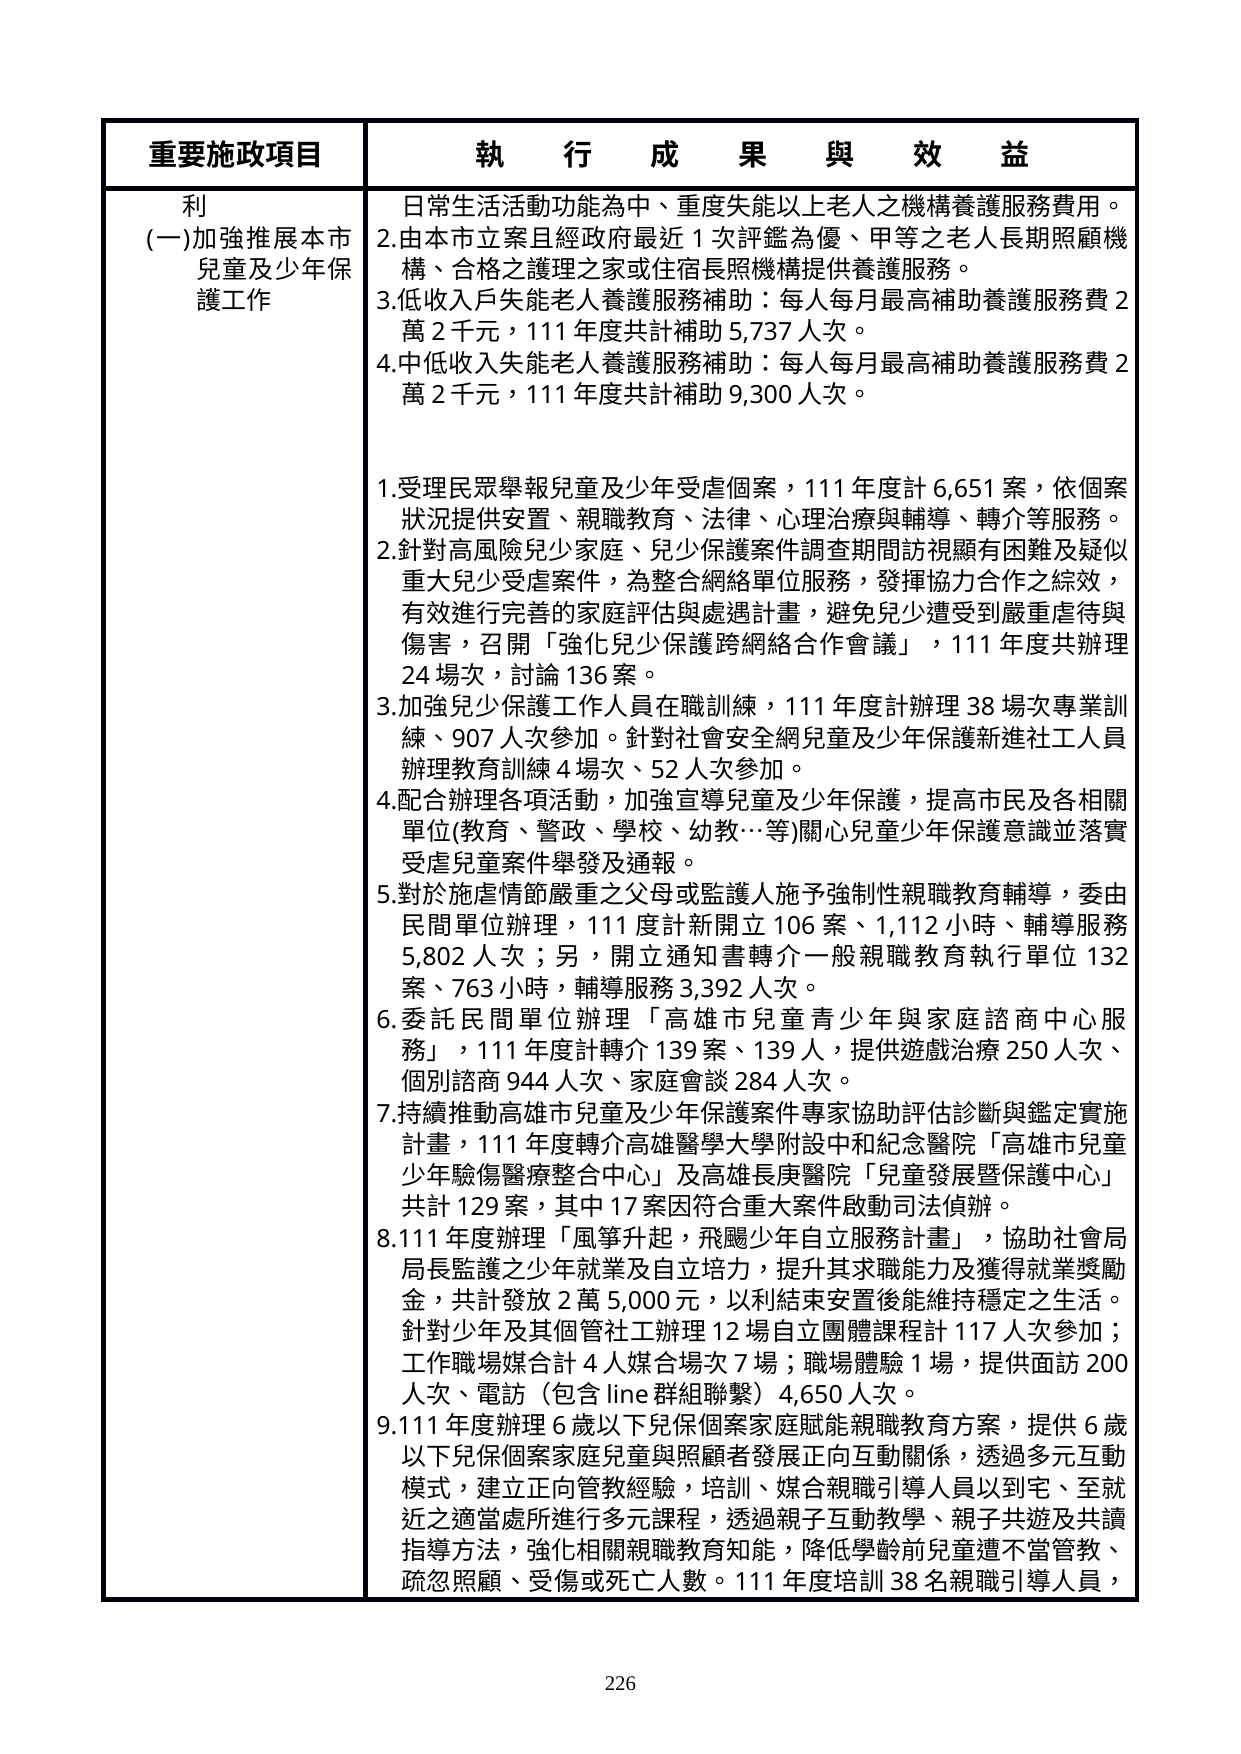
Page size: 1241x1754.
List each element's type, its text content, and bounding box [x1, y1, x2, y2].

table_header 重要施政項目 [106, 123, 363, 186]
table_cell 利 (一)加強推展本市兒童及少年保護工作 [106, 191, 363, 1597]
table_cell 日常生活活動功能為中、重度失能以上老人之機構養護服務費用。 2.由本市立案且經政府最近1次評鑑為優、甲等之老人長期照顧機構、合格之護理之家或住宿長照機構提供養護服務。 3.低收入戶失能老人養護服務補助：每人每月最高補助養護服務費2萬2千元，111年度共計補助5,737人次。 4.中低收入失能老人養護服務補助：每人每月最高補助養護服務費2萬2千元，111年度共計補助9,300人次。 1.受理民眾舉報兒童及少年受虐個案，111年度計6,651案，依個案狀況提供安置、親職教育、法律、心理治療與輔導、轉介等服務。 2.針對高風險兒少家庭、兒少保護案件調查期間訪視顯有困難及疑似重大兒少受虐案件，為整合網絡單位服務，發揮協力合作之綜效，有效進行完善的家庭評估與處遇計畫，避免兒少遭受到嚴重虐待與傷害，召開「強化兒少保護跨網絡合作會議」，111年度共辦理24場次，討論136案。 3.加強兒少保護工作人員在職訓練，111年度計辦理38場次專業訓練、907人次參加。針對社會安全網兒童及少年保護新進社工人員辦理教育訓練4場次、52人次參加。 4.配合辦理各項活動，加強宣導兒童及少年保護，提高市民及各相關單位(教育、警政、學校、幼教…等)關心兒童少年保護意識並落實受虐兒童案件舉發及通報。 5.對於施虐情節嚴重之父母或監護人施予強制性親職教育輔導，委由民間單位辦理，111度計新開立106案、1,112小時、輔導服務5,802人次；另，開立通知書轉介一般親職教育執行單位132案、763小時，輔導服務3,392人次。 6.委託民間單位辦理「高雄市兒童青少年與家庭諮商中心服務」，111年度計轉介139案、139人，提供遊戲治療250人次、個別諮商944人次、家庭會談284人次。 7.持續推動高雄市兒童及少年保護案件專家協助評估診斷與鑑定實施計畫，111年度轉介高雄醫學大學附設中和紀念醫院「高雄市兒童少年驗傷醫療整合中心」及高雄長庚醫院「兒童發展暨保護中心」共計129案，其中17案因符合重大案件啟動司法偵辦。 8.111年度辦理「風箏升起，飛颺少年自立服務計畫」，協助社會局局長監護之少年就業及自立培力，提升其求職能力及獲得就業獎勵金，共計發放2萬5,000元，以利結束安置後能維持穩定之生活。針對少年及其個管社工辦理12場自立團體課程計117人次參加；工作職場媒合計4人媒合場次7場；職場體驗1場，提供面訪200人次、電訪（包含line群組聯繫）4,650人次。 9.111年度辦理6歲以下兒保個案家庭賦能親職教育方案，提供6歲以下兒保個案家庭兒童與照顧者發展正向互動關係，透過多元互動模式，建立正向管教經驗，培訓、媒合親職引導人員以到宅、至就近之適當處所進行多元課程，透過親子互動教學、親子共遊及共讀指導方法，強化相關親職教育知能，降低學齡前兒童遭不當管教、疏忽照顧、受傷或死亡人數。111年度培訓38名親職引導人員， [368, 191, 1135, 1597]
table_header 執 行 成 果 與 效 益 [368, 123, 1135, 186]
